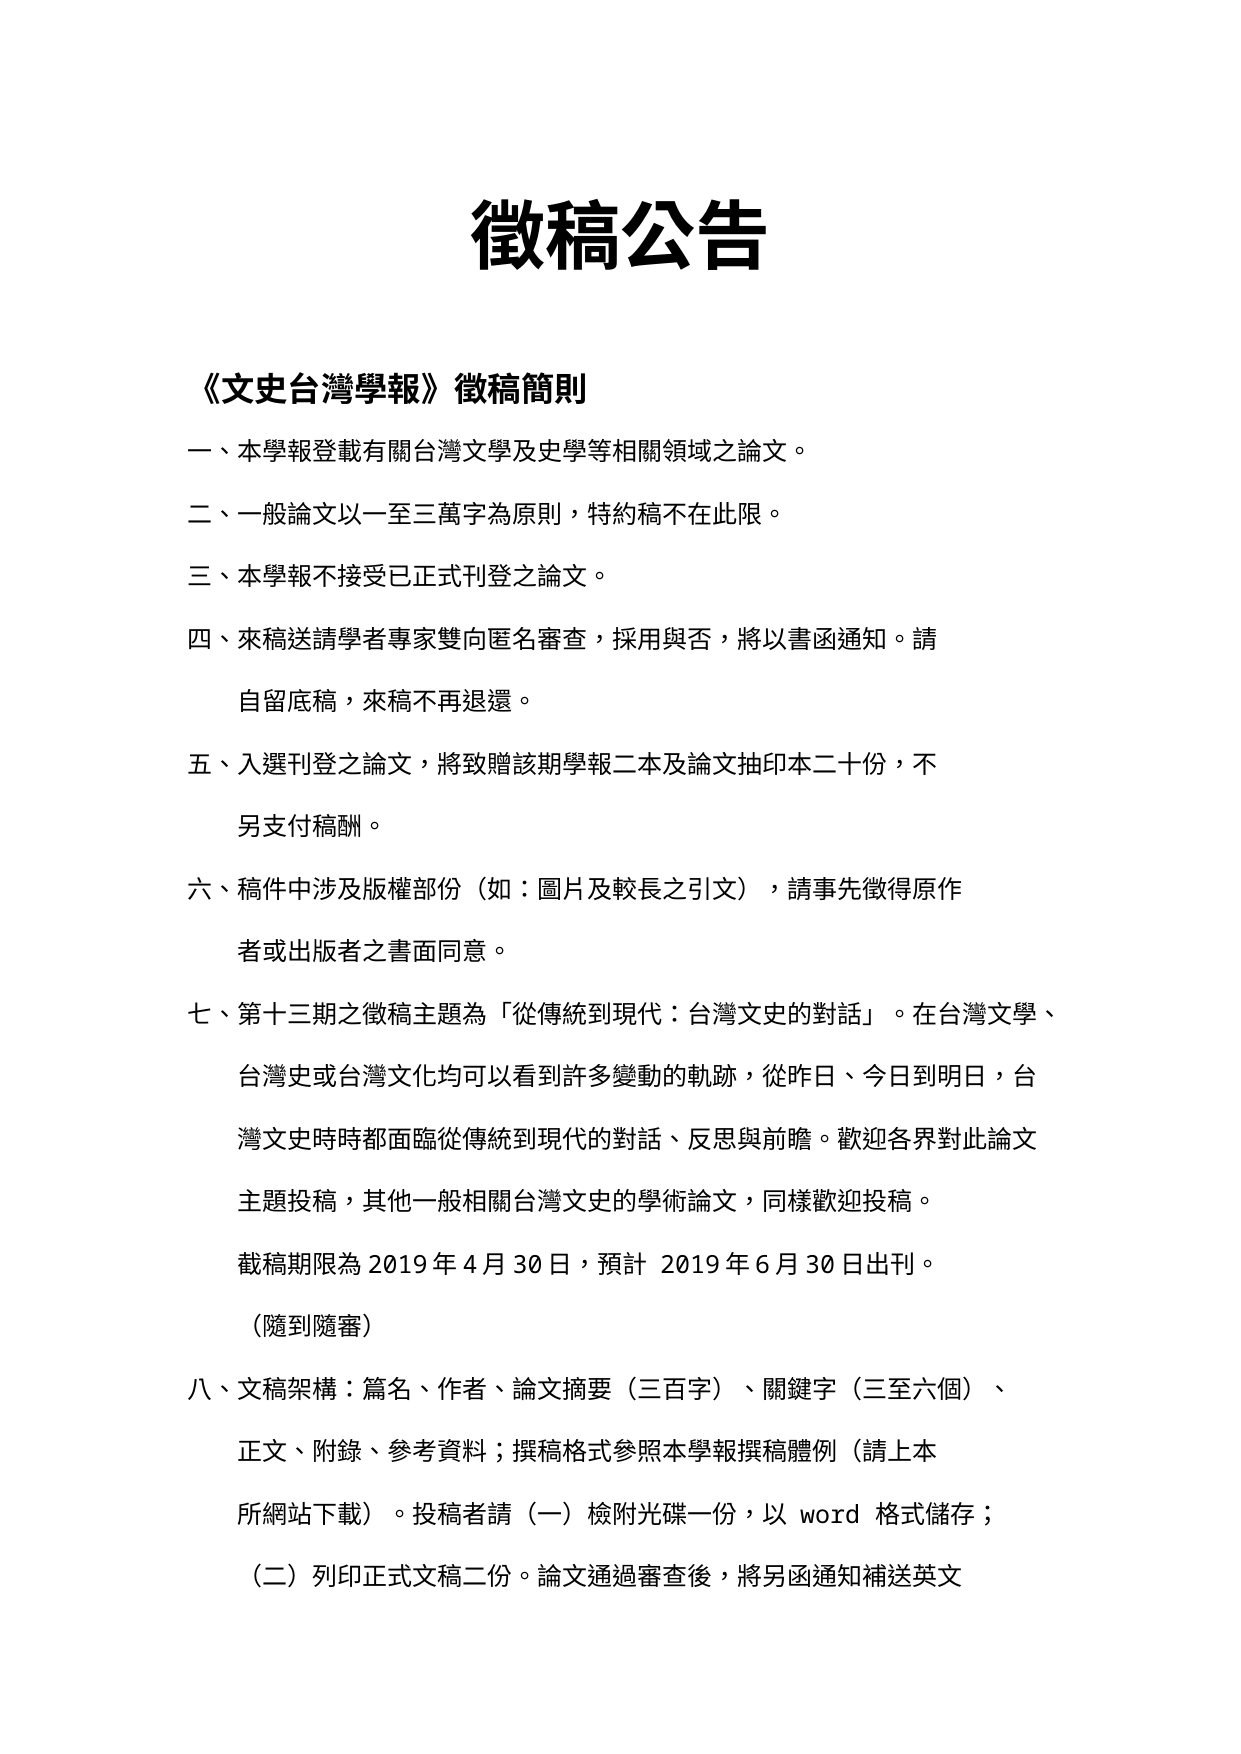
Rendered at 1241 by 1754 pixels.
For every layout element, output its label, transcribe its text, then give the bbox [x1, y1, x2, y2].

text 另支付稿酬。 [187, 783, 1053, 846]
text 六、稿件中涉及版權部份（如：圖片及較長之引文），請事先徵得原作 [187, 846, 1053, 908]
text 七、第十三期之徵稿主題為「從傳統到現代：台灣文史的對話」。在台灣文學、台灣史或台灣文化均可以看到許多變動的軌跡，從昨日、今日到明日，台灣文史時時都面臨從傳統到現代的對話、反思與前瞻。歡迎各界對此論文主題投稿，其他一般相關台灣文史的學術論文，同樣歡迎投稿。 [187, 971, 1053, 1221]
text 三、本學報不接受已正式刊登之論文。 [187, 533, 1053, 596]
text 徵稿公告 [187, 158, 1053, 283]
text 者或出版者之書面同意。 [187, 908, 1053, 971]
text （二）列印正式文稿二份。論文通過審查後，將另函通知補送英文 [187, 1533, 1053, 1596]
text （隨到隨審） [187, 1283, 1053, 1346]
text 《文史台灣學報》徵稿簡則 [187, 346, 1053, 408]
text 八、文稿架構：篇名、作者、論文摘要（三百字）、關鍵字（三至六個）、 [187, 1346, 1053, 1408]
text 正文、附錄、參考資料；撰稿格式參照本學報撰稿體例（請上本 [187, 1408, 1053, 1471]
text 四、來稿送請學者專家雙向匿名審查，採用與否，將以書函通知。請 [187, 596, 1053, 658]
text 一、本學報登載有關台灣文學及史學等相關領域之論文。 [187, 408, 1053, 471]
text 截稿期限為2019年4月30日，預計 2019年6月30日出刊。 [187, 1221, 1053, 1283]
text 五、入選刊登之論文，將致贈該期學報二本及論文抽印本二十份，不 [187, 721, 1053, 783]
text 二、一般論文以一至三萬字為原則，特約稿不在此限。 [187, 471, 1053, 533]
text 所網站下載）。投稿者請（一）檢附光碟一份，以 word 格式儲存； [187, 1471, 1053, 1533]
text 自留底稿，來稿不再退還。 [187, 658, 1053, 721]
